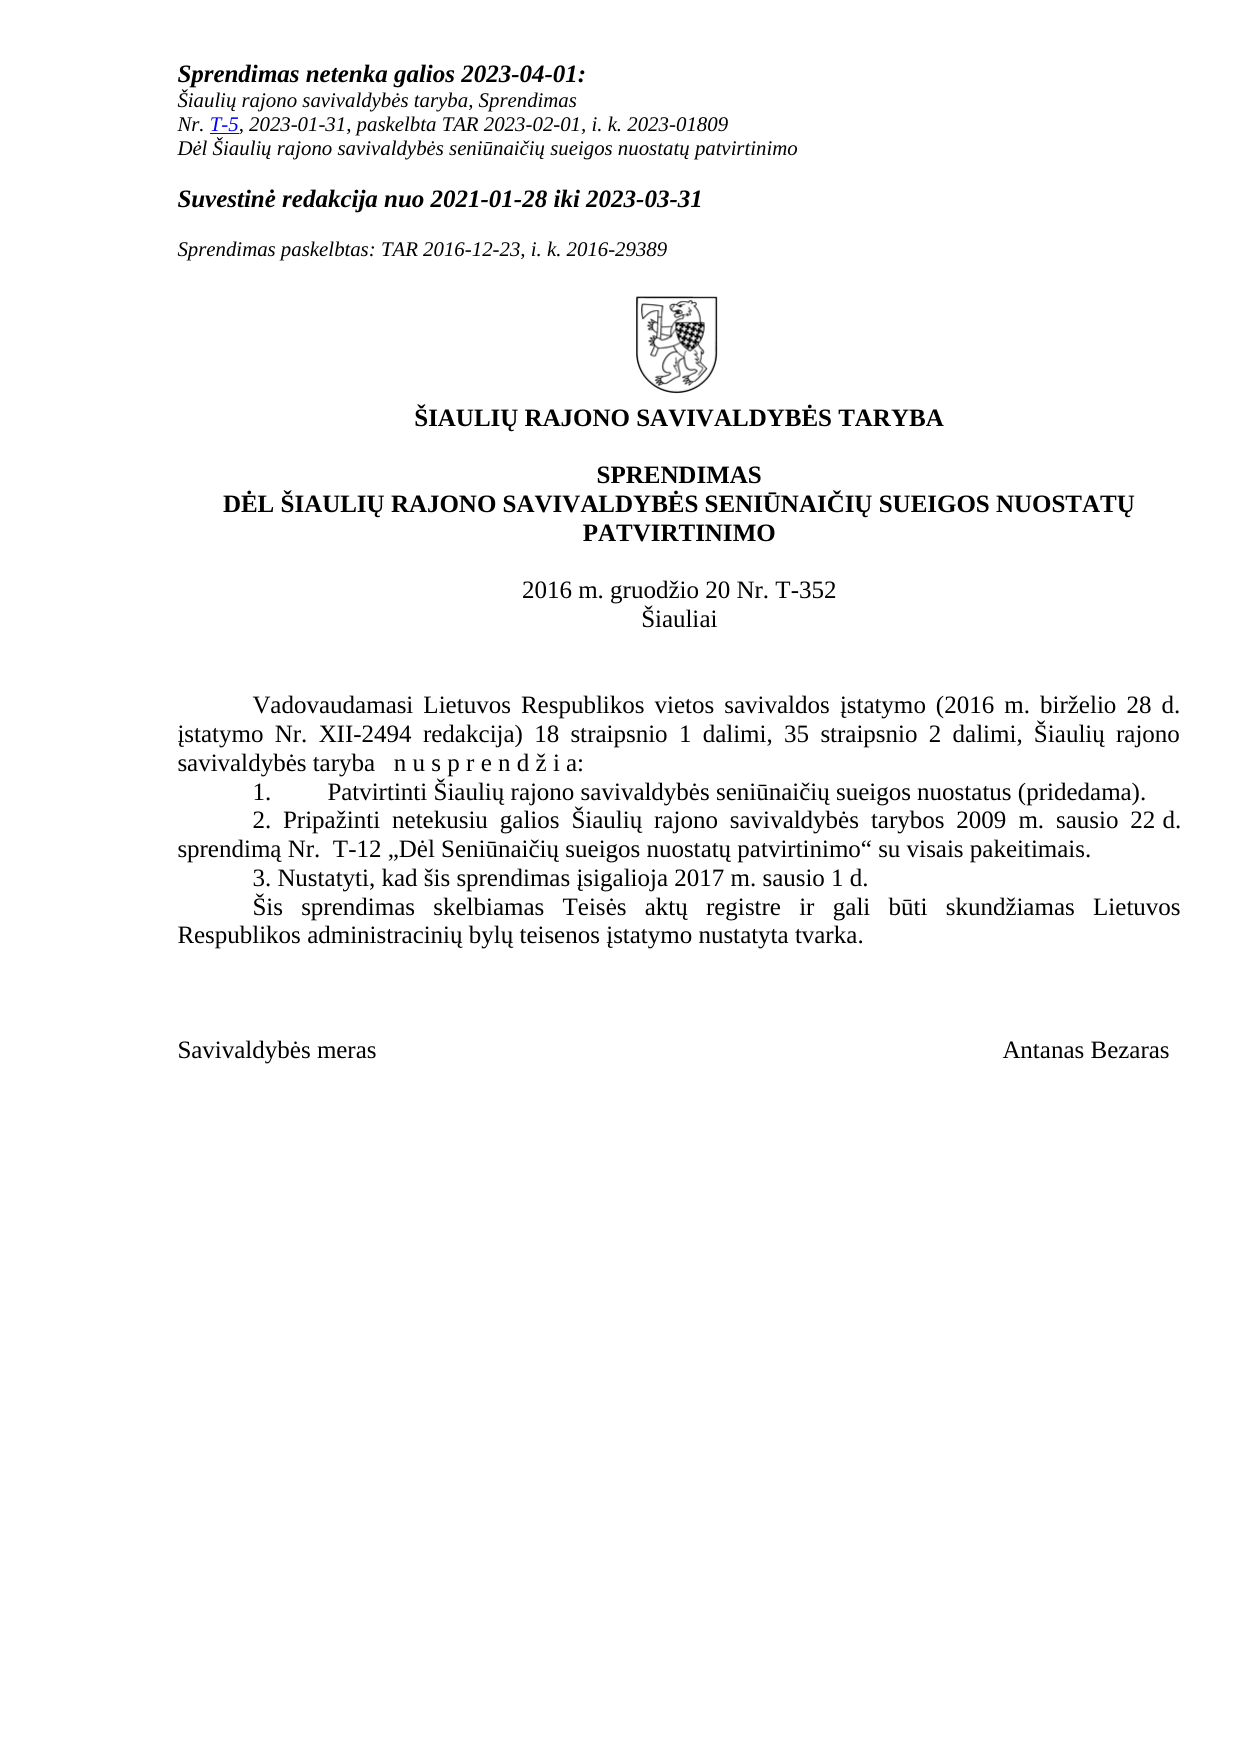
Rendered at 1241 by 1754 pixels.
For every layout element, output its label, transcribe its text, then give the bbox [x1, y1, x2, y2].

text Vadovaudamasi Lietuvos Respublikos vietos savivaldos įstatymo (2016 m. birželio 28 d. įstatymo Nr. XII-2494 redakcija) 18 straipsnio 1 dalimi, 35 straipsnio 2 dalimi, Šiaulių rajono savivaldybės taryba n u s p r e n d ž i a: [177, 691, 1181, 777]
text SPRENDIMAS [177, 461, 1181, 489]
text Nr. T-5, 2023-01-31, paskelbta TAR 2023-02-01, i. k. 2023-01809 [177, 112, 1181, 136]
text Dėl Šiaulių rajono savivaldybės seniūnaičių sueigos nuostatų patvirtinimo [177, 136, 1181, 160]
text 2. Pripažinti netekusiu galios Šiaulių rajono savivaldybės tarybos 2009 m. sausio 22 d. sprendimą Nr. T-12 „Dėl Seniūnaičių sueigos nuostatų patvirtinimo“ su visais pakeitimais. [177, 806, 1181, 863]
text Savivaldybės meras Antanas Bezaras [177, 1036, 1181, 1064]
text ŠIAULIŲ RAJONO SAVIVALDYBĖS TARYBA [177, 403, 1181, 432]
text Sprendimas paskelbtas: TAR 2016-12-23, i. k. 2016-29389 [177, 237, 1181, 261]
text 3. Nustatyti, kad šis sprendimas įsigalioja 2017 m. sausio 1 d. [177, 863, 1181, 892]
text Šis sprendimas skelbiamas Teisės aktų registre ir gali būti skundžiamas Lietuvos Respublikos administracinių bylų teisenos įstatymo nustatyta tvarka. [177, 892, 1181, 949]
text Šiaulių rajono savivaldybės taryba, Sprendimas [177, 88, 1181, 112]
text Suvestinė redakcija nuo 2021-01-28 iki 2023-03-31 [177, 184, 1181, 213]
text 1. Patvirtinti Šiaulių rajono savivaldybės seniūnaičių sueigos nuostatus (pridedama). [177, 777, 1181, 806]
text Sprendimas netenka galios 2023-04-01: [177, 59, 1181, 88]
text 2016 m. gruodžio 20 Nr. T-352 [177, 576, 1181, 604]
text DĖL ŠIAULIŲ RAJONO SAVIVALDYBĖS SENIŪNAIČIŲ SUEIGOS NUOSTATŲ PATVIRTINIMO [177, 489, 1181, 547]
text Šiauliai [177, 604, 1181, 633]
